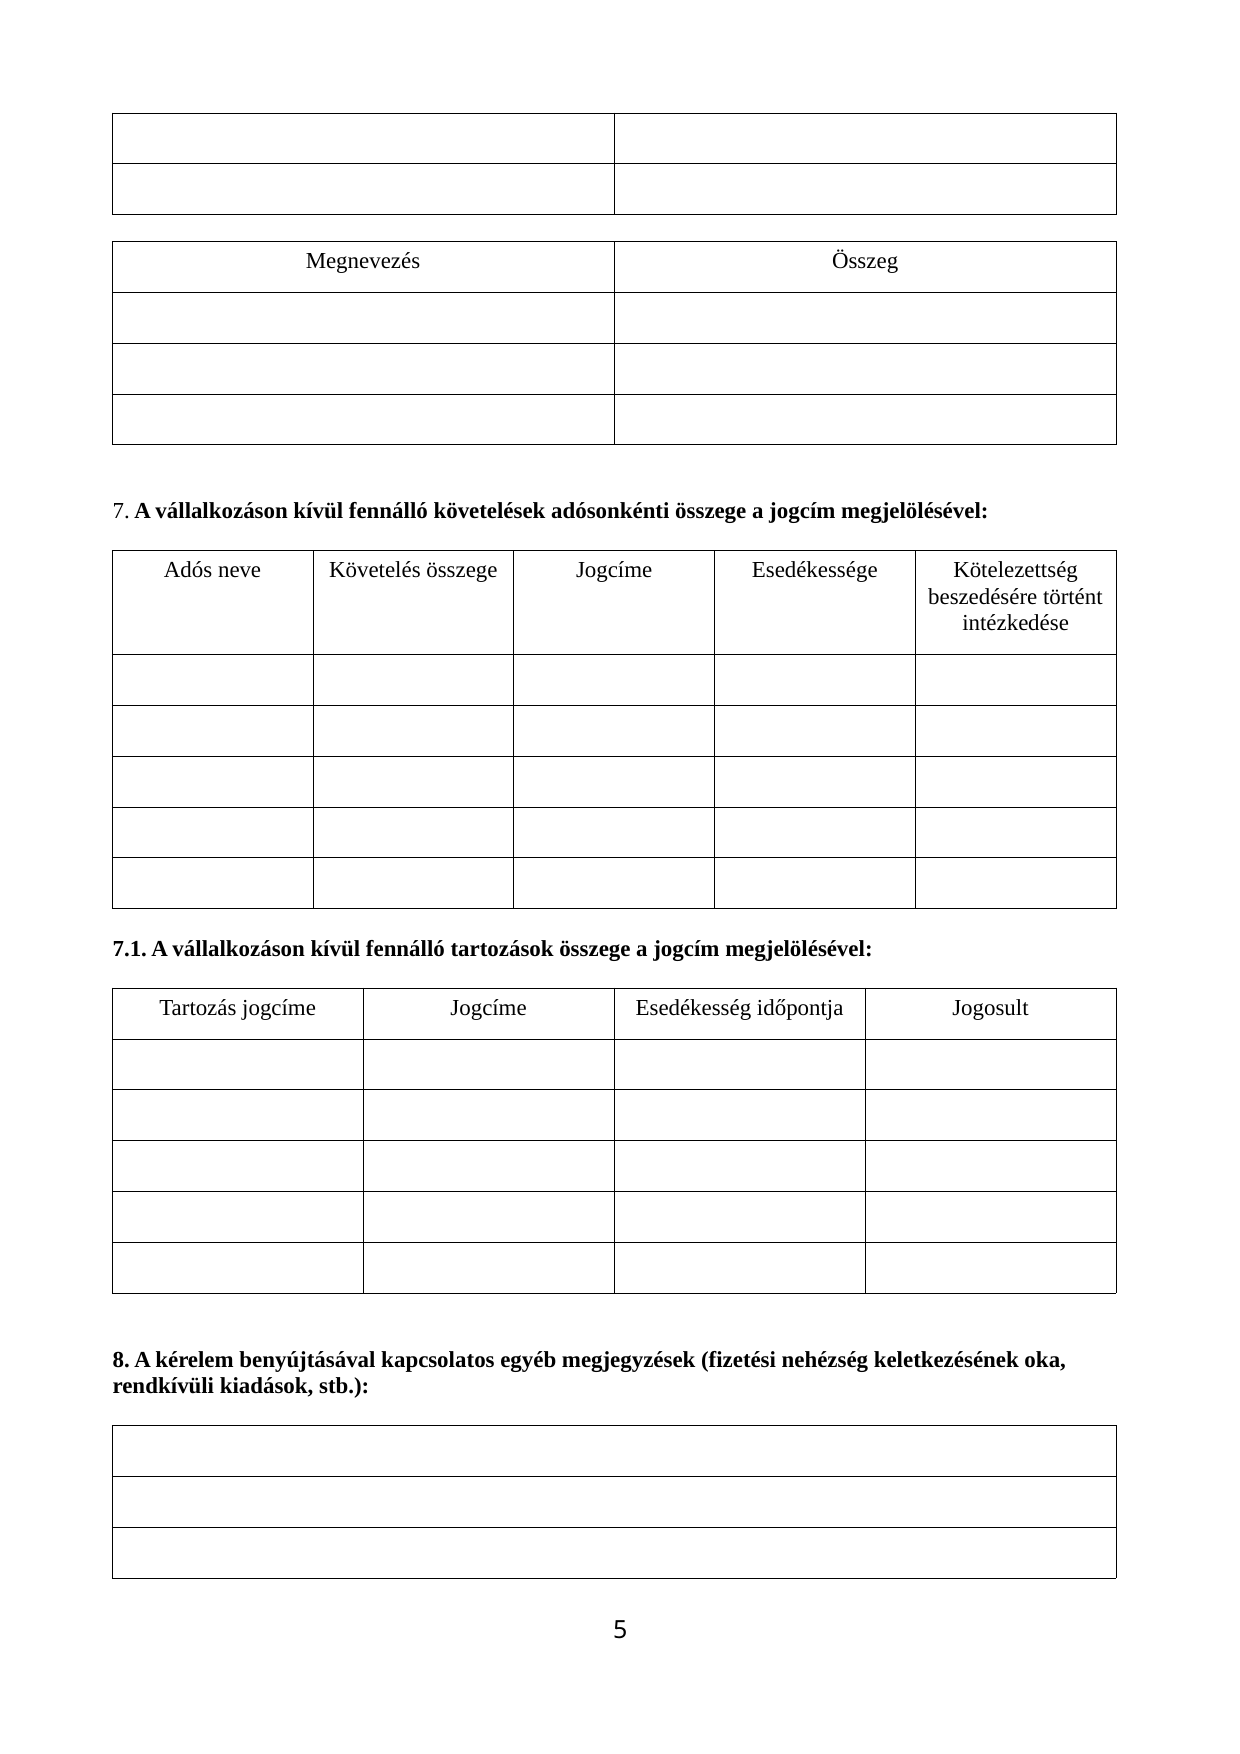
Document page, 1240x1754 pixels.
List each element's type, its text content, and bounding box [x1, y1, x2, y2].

table_cell [113, 1528, 1116, 1577]
table_cell [715, 655, 915, 705]
table_cell [615, 114, 1116, 163]
table_cell [314, 858, 513, 908]
table_header Esedékesség időpontja [615, 989, 865, 1038]
table_cell [364, 1141, 614, 1191]
table_header Kötelezettség beszedésére történt intézkedése [916, 551, 1116, 654]
table_cell [113, 114, 614, 163]
table_cell [113, 757, 313, 806]
table_cell [314, 757, 513, 806]
table_cell [514, 808, 714, 857]
table_cell [113, 1040, 363, 1089]
table_cell [113, 1141, 363, 1191]
table_header Jogosult [866, 989, 1116, 1038]
text 8. A kérelem benyújtásával kapcsolatos egyéb megjegyzések (fizetési nehézség keletkezésének oka, rendkívüli kiadások, stb.): [112, 1346, 1127, 1398]
table_cell [113, 293, 614, 343]
table_header Tartozás jogcíme [113, 989, 363, 1038]
table_cell [314, 655, 513, 705]
table_cell [113, 164, 614, 214]
table_header Követelés összege [314, 551, 513, 654]
table_cell [113, 1192, 363, 1242]
table_cell [364, 1243, 614, 1293]
table_header [113, 1426, 1116, 1476]
table_cell [615, 1141, 865, 1191]
table_cell [916, 706, 1116, 756]
table_cell [364, 1040, 614, 1089]
table_cell [364, 1090, 614, 1140]
table_cell [113, 1243, 363, 1293]
table_cell [514, 858, 714, 908]
table_cell [615, 1090, 865, 1140]
table_cell [514, 757, 714, 806]
table_cell [113, 858, 313, 908]
table_cell [715, 757, 915, 806]
table_cell [113, 655, 313, 705]
table_header Összeg [615, 242, 1116, 292]
table_header Jogcíme [514, 551, 714, 654]
table_cell [916, 808, 1116, 857]
table_cell [615, 1192, 865, 1242]
table_cell [715, 808, 915, 857]
table_cell [364, 1192, 614, 1242]
text 7. A vállalkozáson kívül fennálló követelések adósonkénti összege a jogcím megjelölésével: [112, 498, 1127, 524]
table_cell [113, 1090, 363, 1140]
table_header Jogcíme [364, 989, 614, 1038]
table_cell [866, 1192, 1116, 1242]
table_cell [113, 344, 614, 393]
table_cell [314, 808, 513, 857]
table_header Esedékessége [715, 551, 915, 654]
table_cell [113, 395, 614, 444]
table_cell [866, 1141, 1116, 1191]
table_cell [615, 1040, 865, 1089]
table_cell [113, 706, 313, 756]
table_cell [514, 706, 714, 756]
table_cell [916, 757, 1116, 806]
table_cell [113, 1477, 1116, 1527]
table_cell [866, 1040, 1116, 1089]
table_cell [866, 1243, 1116, 1293]
table_cell [615, 1243, 865, 1293]
table_cell [866, 1090, 1116, 1140]
table_cell [916, 655, 1116, 705]
table_cell [715, 706, 915, 756]
table_header Megnevezés [113, 242, 614, 292]
text 7.1. A vállalkozáson kívül fennálló tartozások összege a jogcím megjelölésével: [112, 935, 1127, 961]
table_cell [615, 395, 1116, 444]
table_cell [916, 858, 1116, 908]
table_cell [615, 344, 1116, 393]
table_cell [615, 293, 1116, 343]
table_cell [314, 706, 513, 756]
table_cell [113, 808, 313, 857]
table_cell [615, 164, 1116, 214]
table_cell [715, 858, 915, 908]
table_header Adós neve [113, 551, 313, 654]
table_cell [514, 655, 714, 705]
